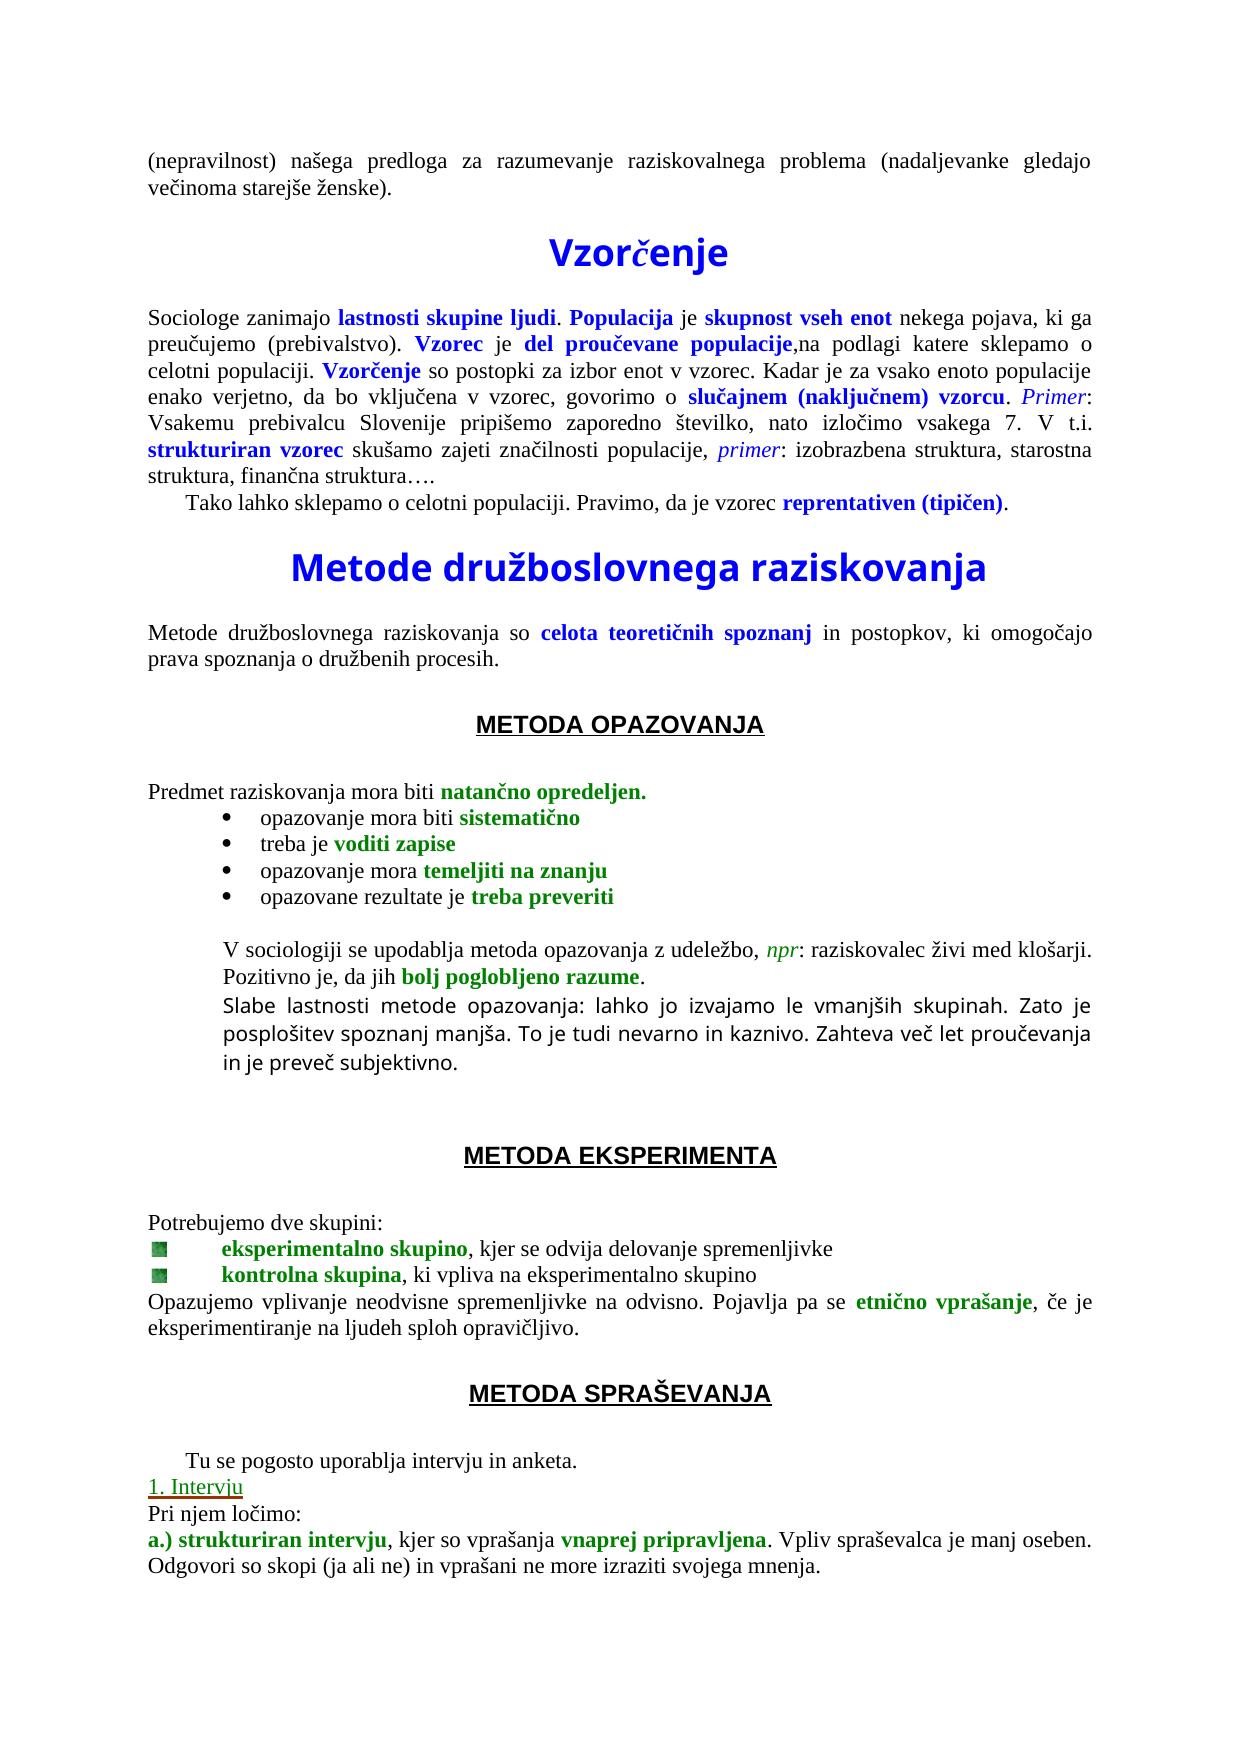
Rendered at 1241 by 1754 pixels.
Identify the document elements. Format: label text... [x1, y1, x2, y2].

subtitle Metoda eksperimenta [148, 1141, 1093, 1170]
list opazovanje mora temeljiti na znanju [223, 857, 1093, 883]
text Tako lahko sklepamo o celotni populaciji. Pravimo, da je vzorec reprentativen (tipičen). [185, 488, 1093, 515]
list opazovanje mora biti sistematično [223, 804, 1093, 831]
text Metode družboslovnega raziskovanja so celota teoretičnih spoznanj in postopkov, ki omogočajo prava spoznanja o družbenih procesih. [148, 619, 1093, 671]
subtitle Vzorčenje [185, 227, 1093, 278]
text predmet raziskovanja mora biti natančno opredeljen. [148, 778, 1093, 804]
list opazovane rezultate je treba preveriti [223, 883, 1093, 909]
text (nepravilnost) našega predloga za razumevanje raziskovalnega problema (nadaljevanke gledajo večinoma starejše ženske). [148, 148, 1093, 200]
text Opazujemo vplivanje neodvisne spremenljivke na odvisno. Pojavlja pa se etnično vprašanje, če je eksperimentiranje na ljudeh sploh opravičljivo. [148, 1288, 1093, 1341]
text Potrebujemo dve skupini: [148, 1209, 1093, 1235]
picture [147, 1264, 167, 1283]
text a.) strukturiran intervju, kjer so vprašanja vnaprej pripravljena. Vpliv spraševalca je manj oseben. Odgovori so skopi (ja ali ne) in vprašani ne more izraziti svojega mnenja. [148, 1526, 1093, 1579]
text kontrolna skupina, ki vpliva na eksperimentalno skupino [148, 1262, 1093, 1288]
picture [147, 1237, 167, 1257]
text 1. Intervju [148, 1473, 1093, 1500]
text Tu se pogosto uporablja intervju in anketa. [185, 1447, 1093, 1473]
subtitle Metoda spraševanja [148, 1379, 1093, 1408]
text Sociologe zanimajo lastnosti skupine ljudi. Populacija je skupnost vseh enot nekega pojava, ki ga preučujemo (prebivalstvo). Vzorec je del proučevane populacije,na podlagi katere sklepamo o celotni populaciji. Vzorčenje so postopki za izbor enot v vzorec. Kadar je za vsako enoto populacije enako verjetno, da bo vključena v vzorec, govorimo o slučajnem (naključnem) vzorcu. Primer: Vsakemu prebivalcu Slovenije pripišemo zaporedno številko, nato izločimo vsakega 7. v t.i. strukturiran vzorec skušamo zajeti značilnosti populacije, primer: izobrazbena struktura, starostna struktura, finančna struktura…. [148, 304, 1093, 488]
list treba je voditi zapise [223, 831, 1093, 857]
text Pri njem ločimo: [148, 1500, 1093, 1526]
subtitle Metode družboslovnega raziskovanja [185, 541, 1093, 592]
subtitle Metoda opazovanja [148, 710, 1093, 739]
text Slabe lastnosti metode opazovanja: lahko jo izvajamo le vmanjših skupinah. Zato je posplošitev spoznanj manjša. To je tudi nevarno in kaznivo. Zahteva več let proučevanja in je preveč subjektivno. [223, 991, 1093, 1076]
text v sociologiji se upodablja metoda opazovanja z udeležbo, npr: raziskovalec živi med klošarji. Pozitivno je, da jih bolj poglobljeno razume. [223, 936, 1093, 991]
text eksperimentalno skupino, kjer se odvija delovanje spremenljivke [148, 1235, 1093, 1262]
